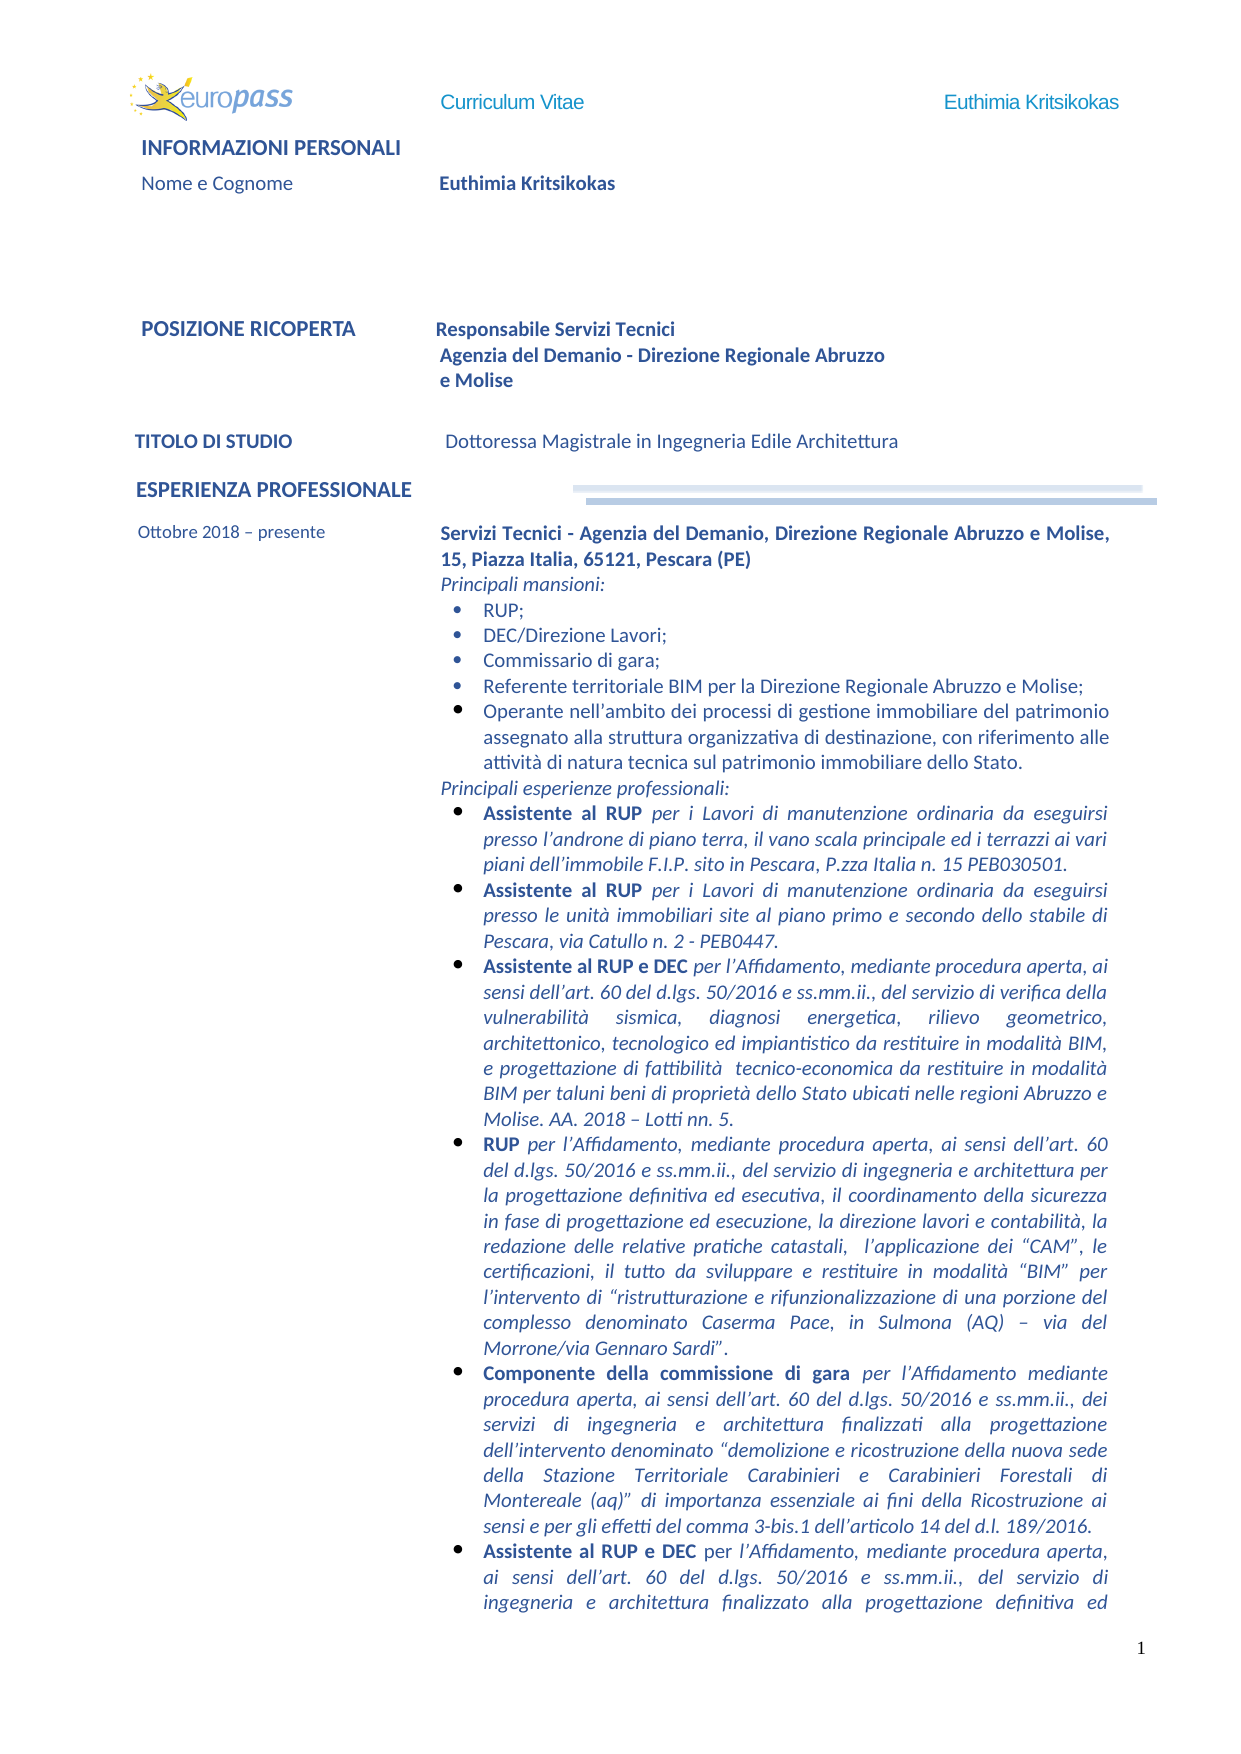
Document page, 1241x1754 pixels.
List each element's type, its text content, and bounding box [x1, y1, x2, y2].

table_header [900, 133, 1146, 424]
table_header INFORMAZIONI PERSONALI [130, 133, 899, 170]
table_header [429, 475, 1122, 521]
table_cell POSIZIONE RICOPERTA Responsabile Servizi Tecnici Agenzia del Demanio - Direzione Regionale Abruzzo e Molise [130, 314, 899, 393]
text TITOLO DI STUDIO Dottoressa Magistrale in Ingegneria Edile Architettura [130, 424, 1146, 454]
table_cell [130, 283, 899, 314]
table_cell [130, 232, 899, 283]
table_cell Servizi Tecnici - Agenzia del Demanio, Direzione Regionale Abruzzo e Molise, 15, Piazza Italia, 65121, Pescara (PE) Principali mansioni: RUP; DEC/Direzione Lavori; Commissario di gara; Referente territoriale BIM per la Direzione Regionale Abruzzo e Molise; Operante nell’ambito dei processi di gestione immobiliare del patrimonio assegnato alla struttura organizzativa di destinazione, con riferimento alle attività di natura tecnica sul patrimonio immobiliare dello Stato. Principali esperienze professionali: Assistente al RUP per i Lavori di manutenzione ordinaria da eseguirsi presso l’androne di piano terra, il vano scala principale ed i terrazzi ai vari piani dell’immobile F.I.P. sito in Pescara, P.zza Italia n. 15 PEB030501. Assistente al RUP per i Lavori di manutenzione ordinaria da eseguirsi presso le unità immobiliari site al piano primo e secondo dello stabile di Pescara, via Catullo n. 2 - PEB0447. Assistente al RUP e DEC per l’Affidamento, mediante procedura aperta, ai sensi dell’art. 60 del d.lgs. 50/2016 e ss.mm.ii., del servizio di verifica della vulnerabilità sismica, diagnosi energetica, rilievo geometrico, architettonico, tecnologico ed impiantistico da restituire in modalità BIM, e progettazione di fattibilità tecnico-economica da restituire in modalità BIM per taluni beni di proprietà dello Stato ubicati nelle regioni Abruzzo e Molise. AA. 2018 – Lotti nn. 5. RUP per l’Affidamento, mediante procedura aperta, ai sensi dell’art. 60 del d.lgs. 50/2016 e ss.mm.ii., del servizio di ingegneria e architettura per la progettazione definitiva ed esecutiva, il coordinamento della sicurezza in fase di progettazione ed esecuzione, la direzione lavori e contabilità, la redazione delle relative pratiche catastali, l’applicazione dei “CAM”, le certificazioni, il tutto da sviluppare e restituire in modalità “BIM” per l’intervento di “ristrutturazione e rifunzionalizzazione di una porzione del complesso denominato Caserma Pace, in Sulmona (AQ) – via del Morrone/via Gennaro Sardi”. Componente della commissione di gara per l’Affidamento mediante procedura aperta, ai sensi dell’art. 60 del d.lgs. 50/2016 e ss.mm.ii., dei servizi di ingegneria e architettura finalizzati alla progettazione dell’intervento denominato “demolizione e ricostruzione della nuova sede della Stazione Territoriale Carabinieri e Carabinieri Forestali di Montereale (aq)” di importanza essenziale ai fini della Ricostruzione ai sensi e per gli effetti del comma 3-bis.1 dell’articolo 14 del d.l. 189/2016. Assistente al RUP e DEC per l’Affidamento, mediante procedura aperta, ai sensi dell’art. 60 del d.lgs. 50/2016 e ss.mm.ii., del servizio di ingegneria e architettura finalizzato alla progettazione definitiva ed [429, 521, 1122, 1626]
table_cell [130, 393, 899, 424]
table_cell [130, 201, 899, 232]
table_header ESPERIENZA PROFESSIONALE [126, 475, 429, 521]
table_cell Nome e Cognome Euthimia Kritsikokas [130, 170, 899, 201]
table_cell Ottobre 2018 – presente [126, 521, 429, 1626]
